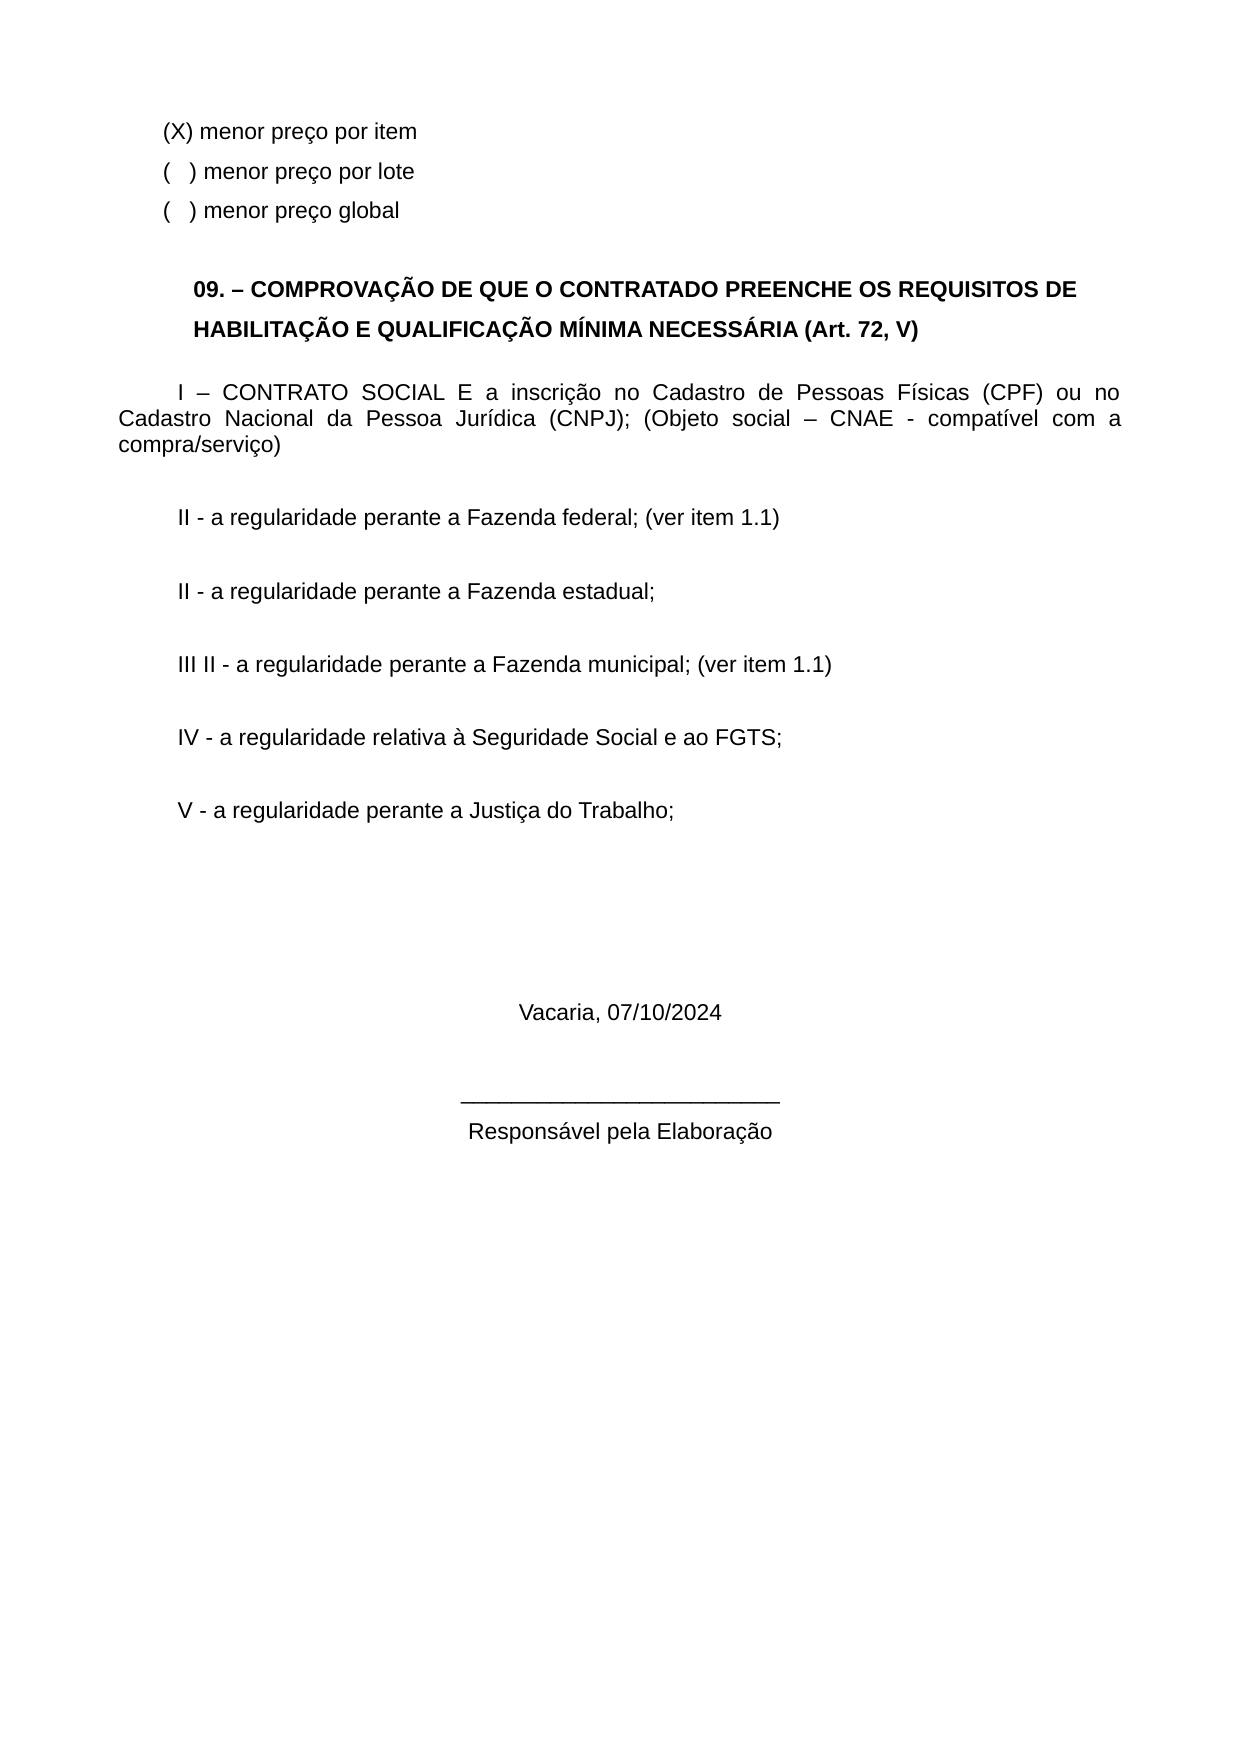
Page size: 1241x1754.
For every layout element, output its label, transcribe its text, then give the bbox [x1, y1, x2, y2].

text III II - a regularidade perante a Fazenda municipal; (ver item 1.1) [118, 651, 1122, 677]
text I – CONTRATO SOCIAL E a inscrição no Cadastro de Pessoas Físicas (CPF) ou no Cadastro Nacional da Pessoa Jurídica (CNPJ); (Objeto social – CNAE - compatível com a compra/serviço) [118, 378, 1122, 457]
list 09. – COMPROVAÇÃO DE QUE O CONTRATADO PREENCHE OS REQUISITOS DE HABILITAÇÃO E QUALIFICAÇÃO MÍNIMA NECESSÁRIA (Art. 72, V) [193, 276, 1122, 342]
text ( ) menor preço global [118, 197, 1122, 223]
text IV - a regularidade relativa à Seguridade Social e ao FGTS; [118, 724, 1122, 750]
text V - a regularidade perante a Justiça do Trabalho; [118, 797, 1122, 824]
text II - a regularidade perante a Fazenda estadual; [118, 578, 1122, 604]
text (X) menor preço por item [118, 118, 1122, 144]
text II - a regularidade perante a Fazenda federal; (ver item 1.1) [118, 504, 1122, 531]
text ( ) menor preço por lote [118, 158, 1122, 184]
text Responsável pela Elaboração [118, 1118, 1122, 1144]
text Vacaria, 07/10/2024 [118, 999, 1122, 1026]
text _________________________ [118, 1078, 1122, 1104]
